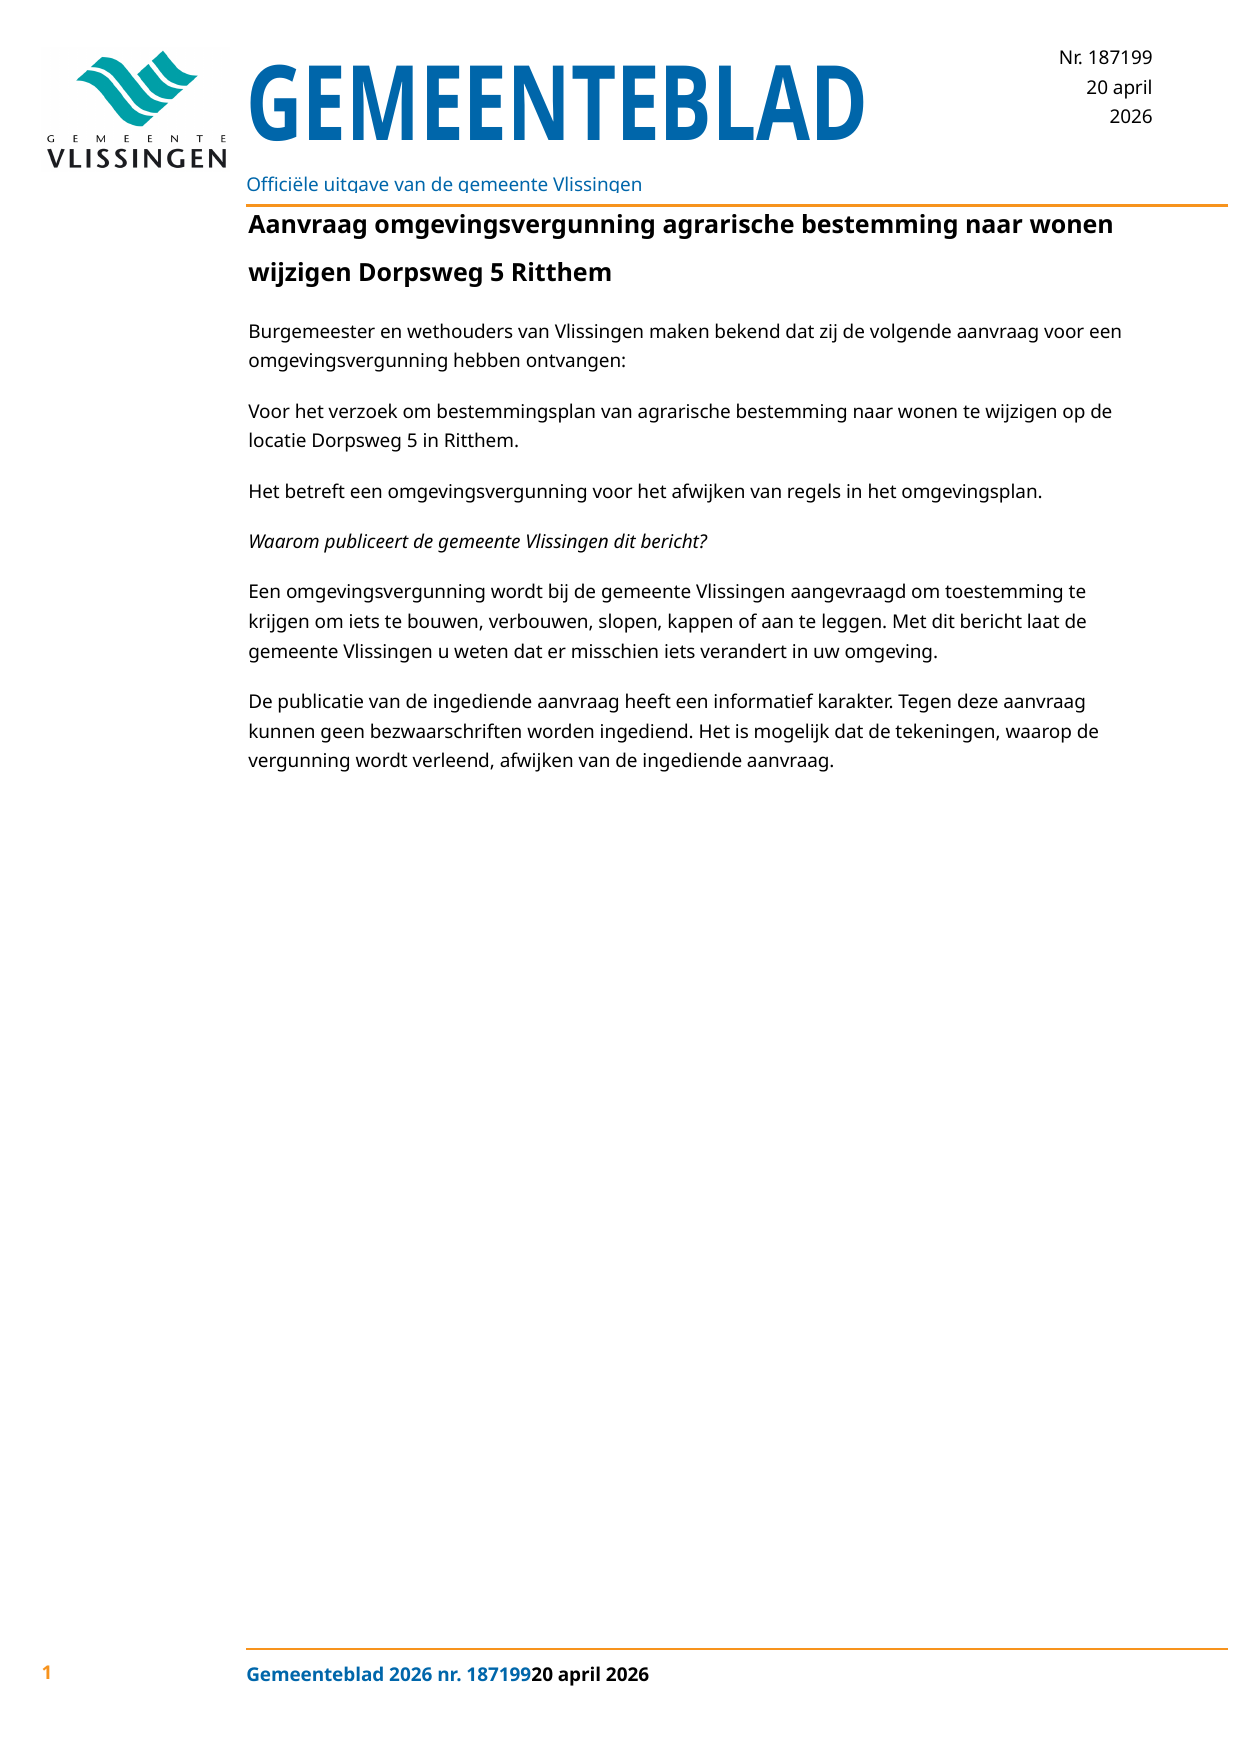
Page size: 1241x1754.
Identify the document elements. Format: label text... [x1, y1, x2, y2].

text De publicatie van de ingediende aanvraag heeft een informatief karakter. Tegen deze aanvraag kunnen geen bezwaarschriften worden ingediend. Het is mogelijk dat de tekeningen, waarop de vergunning wordt verleend, afwijken van de ingediende aanvraag. [248, 688, 1152, 773]
text Het betreft een omgevingsvergunning voor het afwijken van regels in het omgevingsplan. [248, 478, 1152, 504]
picture [41, 47, 231, 172]
text Burgemeester en wethouders van Vlissingen maken bekend dat zij de volgende aanvraag voor een omgevingsvergunning hebben ontvangen: [248, 318, 1152, 373]
text Waarom publiceert de gemeente Vlissingen dit bericht? [248, 528, 1152, 554]
text Een omgevingsvergunning wordt bij de gemeente Vlissingen aangevraagd om toestemming te krijgen om iets te bouwen, verbouwen, slopen, kappen of aan te leggen. Met dit bericht laat de gemeente Vlissingen u weten dat er misschien iets verandert in uw omgeving. [248, 579, 1152, 664]
text Aanvraag omgevingsvergunning agrarische bestemming naar wonen wijzigen Dorpsweg 5 Ritthem [248, 207, 1152, 288]
text Voor het verzoek om bestemmingsplan van agrarische bestemming naar wonen te wijzigen op de locatie Dorpsweg 5 in Ritthem. [248, 398, 1152, 453]
